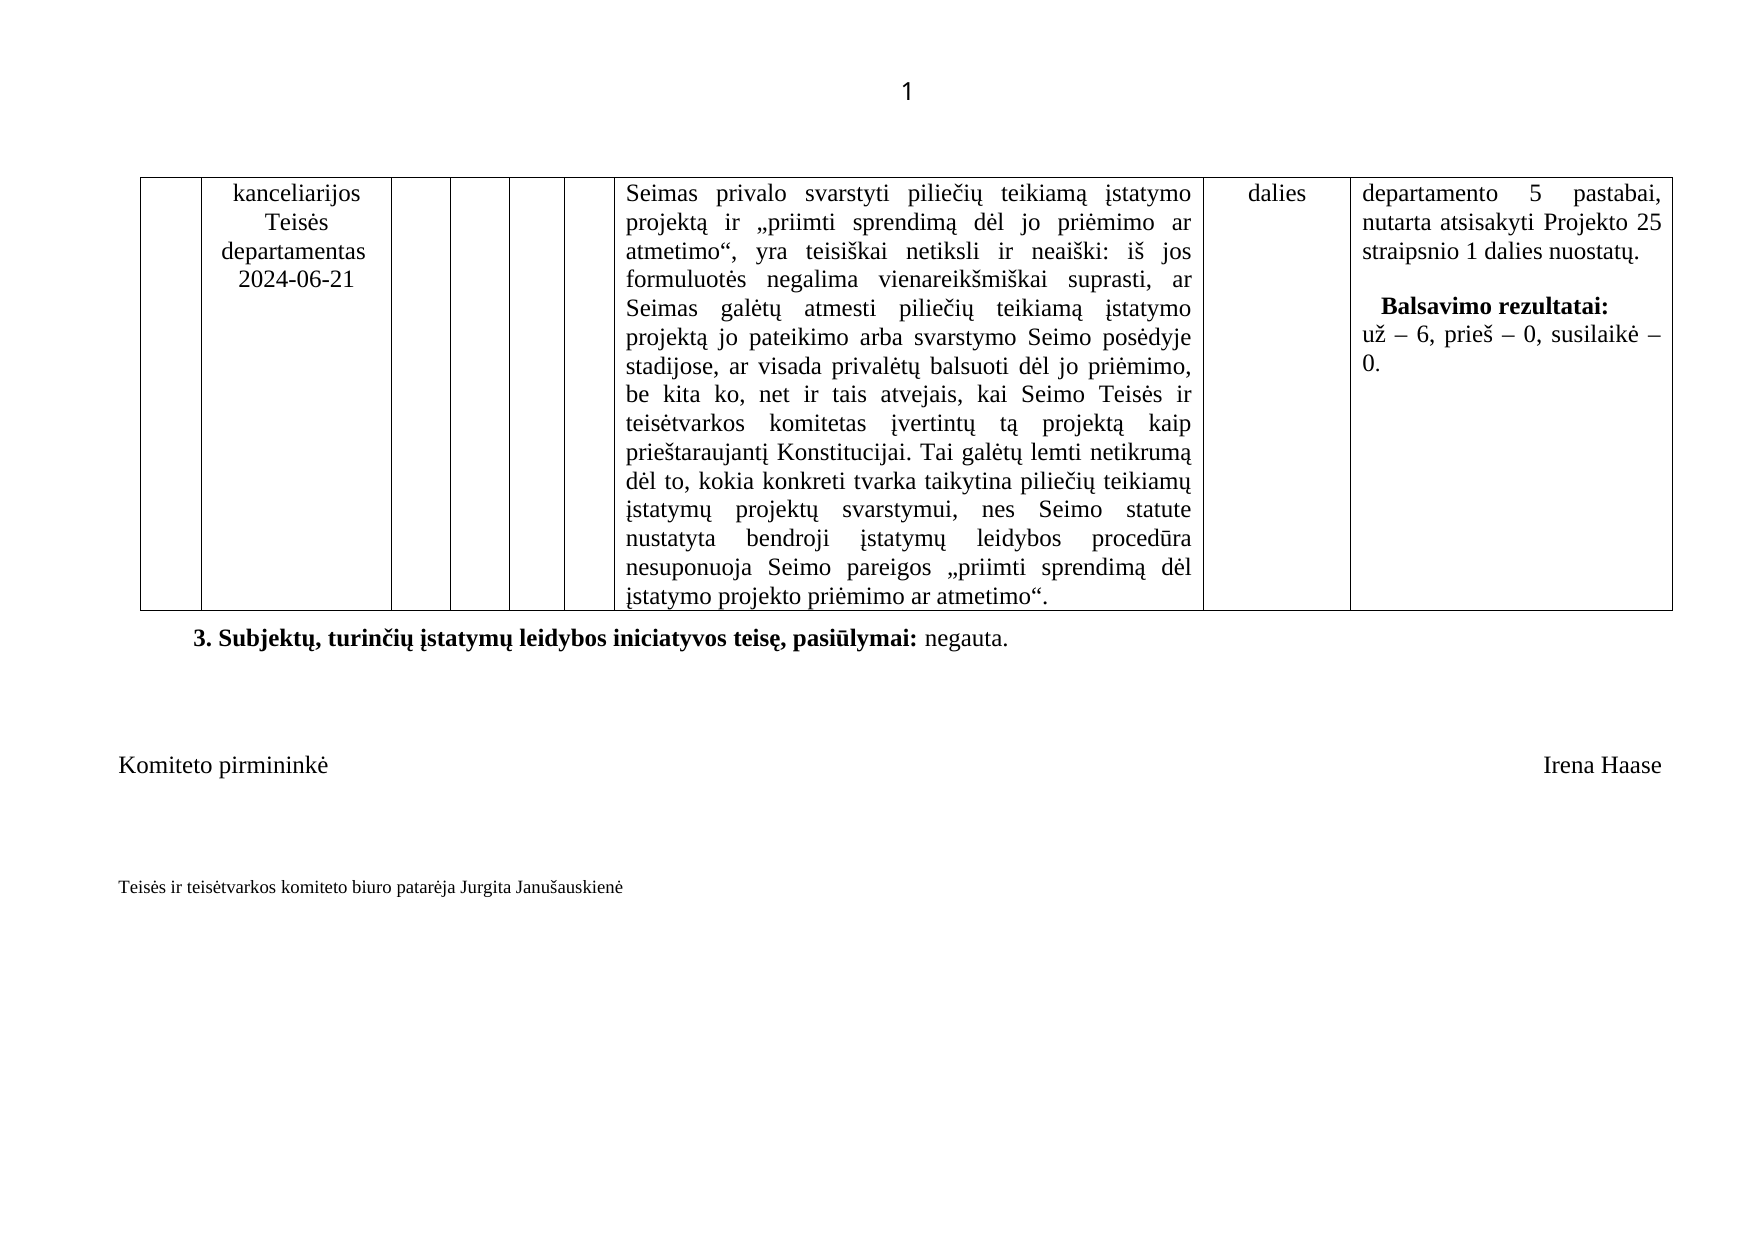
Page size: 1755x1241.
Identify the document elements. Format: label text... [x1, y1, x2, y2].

table_cell [392, 178, 450, 609]
text 3. Subjektų, turinčių įstatymų leidybos iniciatyvos teisę, pasiūlymai: negauta. [118, 623, 1695, 652]
table_cell dalies [1204, 178, 1350, 609]
table_cell [141, 178, 201, 609]
table_cell [565, 178, 614, 609]
table_cell departamento 5 pastabai, nutarta atsisakyti Projekto 25 straipsnio 1 dalies nuostatų. Balsavimo rezultatai: už – 6, prieš – 0, susilaikė – 0. [1351, 178, 1672, 609]
text Komiteto pirmininkė (Parašas) Irena Haase [118, 751, 1695, 779]
table_cell Seimas privalo svarstyti piliečių teikiamą įstatymo projektą ir „priimti sprendimą dėl jo priėmimo ar atmetimo“, yra teisiškai netiksli ir neaiški: iš jos formuluotės negalima vienareikšmiškai suprasti, ar Seimas galėtų atmesti piliečių teikiamą įstatymo projektą jo pateikimo arba svarstymo Seimo posėdyje stadijose, ar visada privalėtų balsuoti dėl jo priėmimo, be kita ko, net ir tais atvejais, kai Seimo Teisės ir teisėtvarkos komitetas įvertintų tą projektą kaip prieštaraujantį Konstitucijai. Tai galėtų lemti netikrumą dėl to, kokia konkreti tvarka taikytina piliečių teikiamų įstatymų projektų svarstymui, nes Seimo statute nustatyta bendroji įstatymų leidybos procedūra nesuponuoja Seimo pareigos „priimti sprendimą dėl įstatymo projekto priėmimo ar atmetimo“. [615, 178, 1203, 609]
table_cell [451, 178, 509, 609]
table_cell kanceliarijos Teisės departamentas 2024-06-21 [202, 178, 391, 609]
table_cell [510, 178, 564, 609]
text Teisės ir teisėtvarkos komiteto biuro patarėja Jurgita Janušauskienė [118, 876, 1695, 897]
